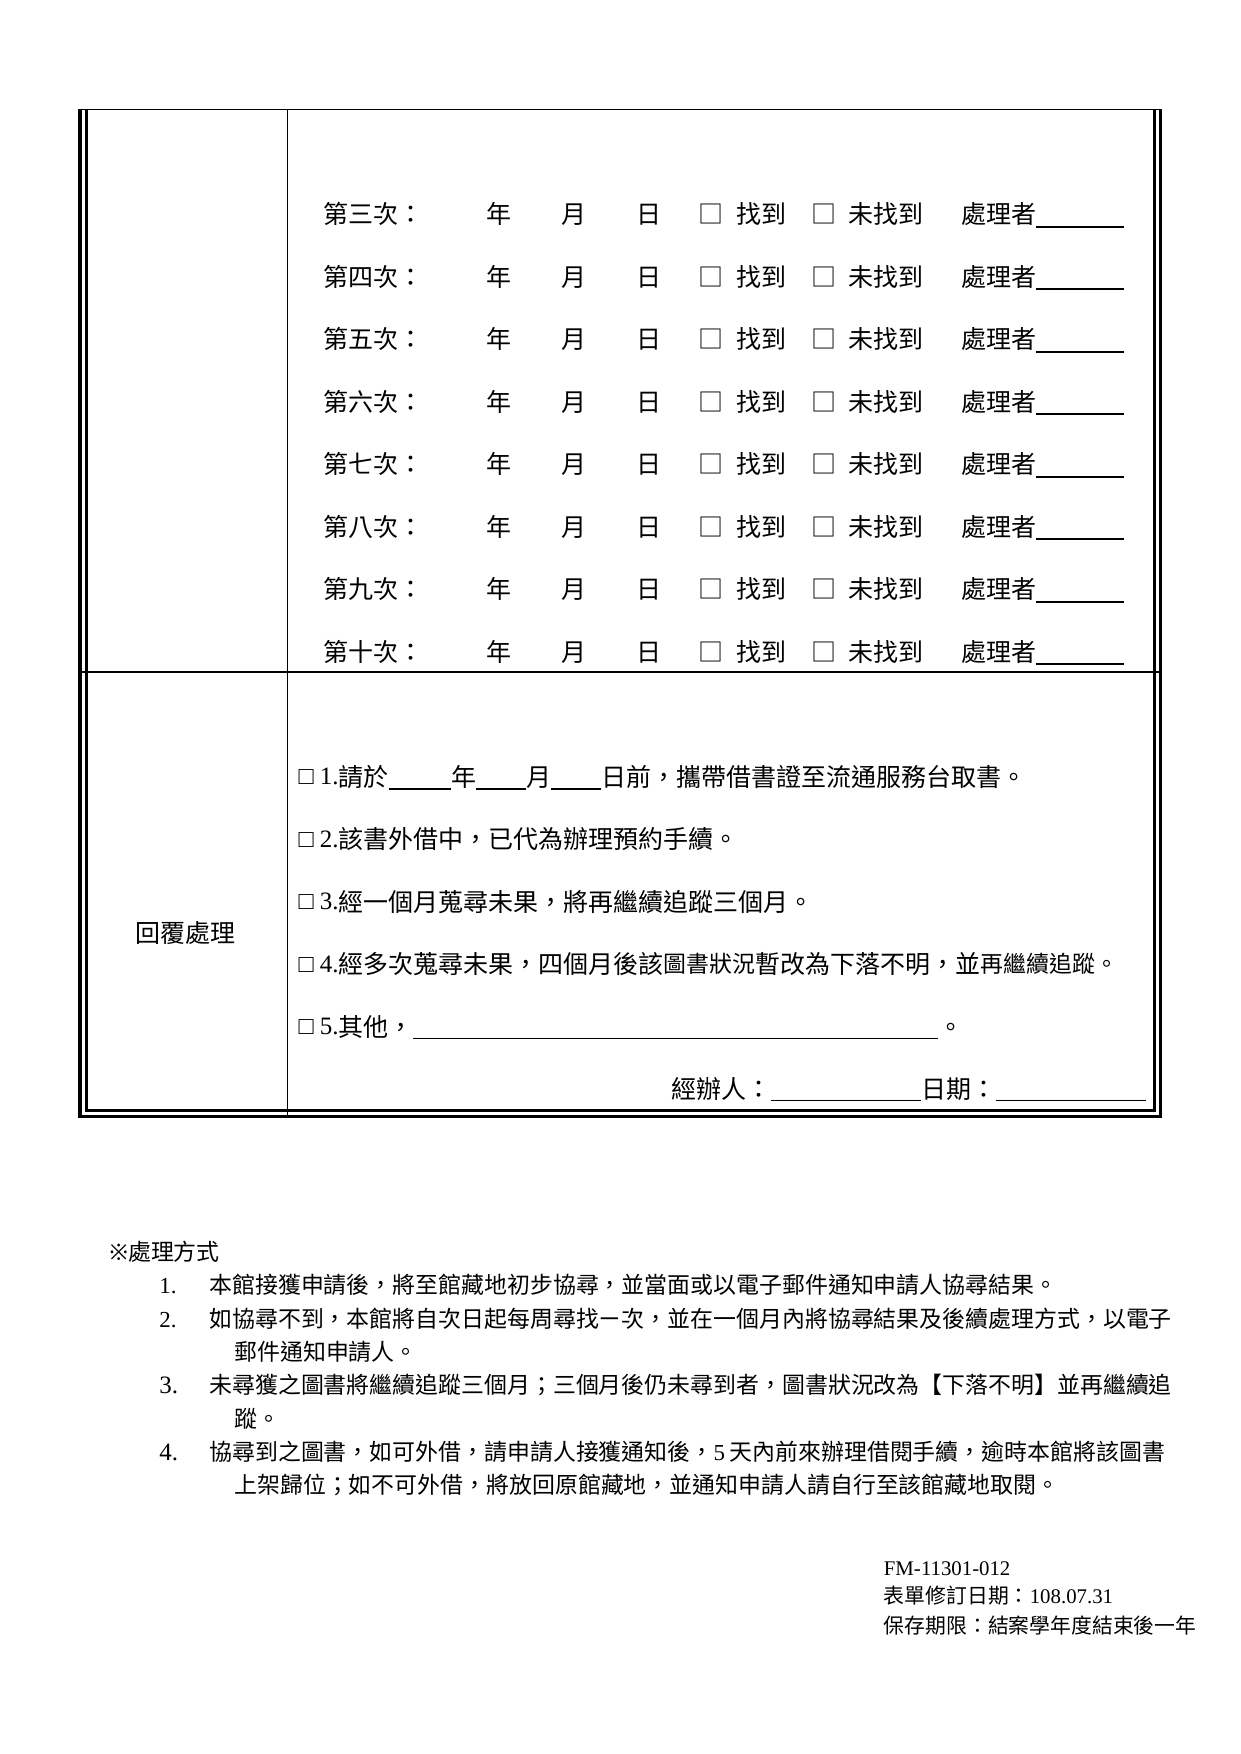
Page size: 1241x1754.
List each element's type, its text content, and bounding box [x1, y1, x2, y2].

list 如協尋不到，本館將自次日起每周尋找ㄧ次，並在一個月內將協尋結果及後續處理方式，以電子郵件通知申請人。 [159, 1301, 1181, 1367]
table_cell □ 1.請於 年 月 日前，攜帶借書證至流通服務台取書。 □ 2.該書外借中，已代為辦理預約手續。 □ 3.經一個月蒐尋未果，將再繼續追蹤三個月。 □ 4.經多次蒐尋未果，四個月後該圖書狀況暫改為下落不明，並再繼續追蹤。 □ 5.其他，＿＿＿＿＿＿＿＿＿＿＿＿＿＿＿＿＿＿＿＿＿。 經辦人：＿＿＿＿＿＿日期：＿＿＿＿＿＿ [288, 673, 1153, 1109]
list 協尋到之圖書，如可外借，請申請人接獲通知後，5天內前來辦理借閱手續，逾時本館將該圖書上架歸位；如不可外借，將放回原館藏地，並通知申請人請自行至該館藏地取閱。 [159, 1434, 1181, 1501]
table_cell 第三次： 年 月 日 □ 找到 □ 未找到 處理者 第四次： 年 月 日 □ 找到 □ 未找到 處理者 第五次： 年 月 日 □ 找到 □ 未找到 處理者 第六次： 年 月 日 □ 找到 □ 未找到 處理者 第七次： 年 月 日 □ 找到 □ 未找到 處理者 第八次： 年 月 日 □ 找到 □ 未找到 處理者 第九次： 年 月 日 □ 找到 □ 未找到 處理者 第十次： 年 月 日 □ 找到 □ 未找到 處理者 [288, 110, 1153, 671]
text ※處理方式 [109, 1234, 1181, 1267]
list 未尋獲之圖書將繼續追蹤三個月；三個月後仍未尋到者，圖書狀況改為【下落不明】並再繼續追蹤。 [159, 1367, 1181, 1434]
table_cell 回覆處理 [88, 673, 287, 1109]
list 本館接獲申請後，將至館藏地初步協尋，並當面或以電子郵件通知申請人協尋結果。 [159, 1267, 1181, 1301]
table_cell [88, 110, 287, 671]
list FM-11301-012 [884, 1556, 1201, 1579]
list 表單修訂日期：108.07.31 保存期限：結案學年度結束後一年 [884, 1579, 1201, 1640]
list [869, 1548, 1216, 1649]
